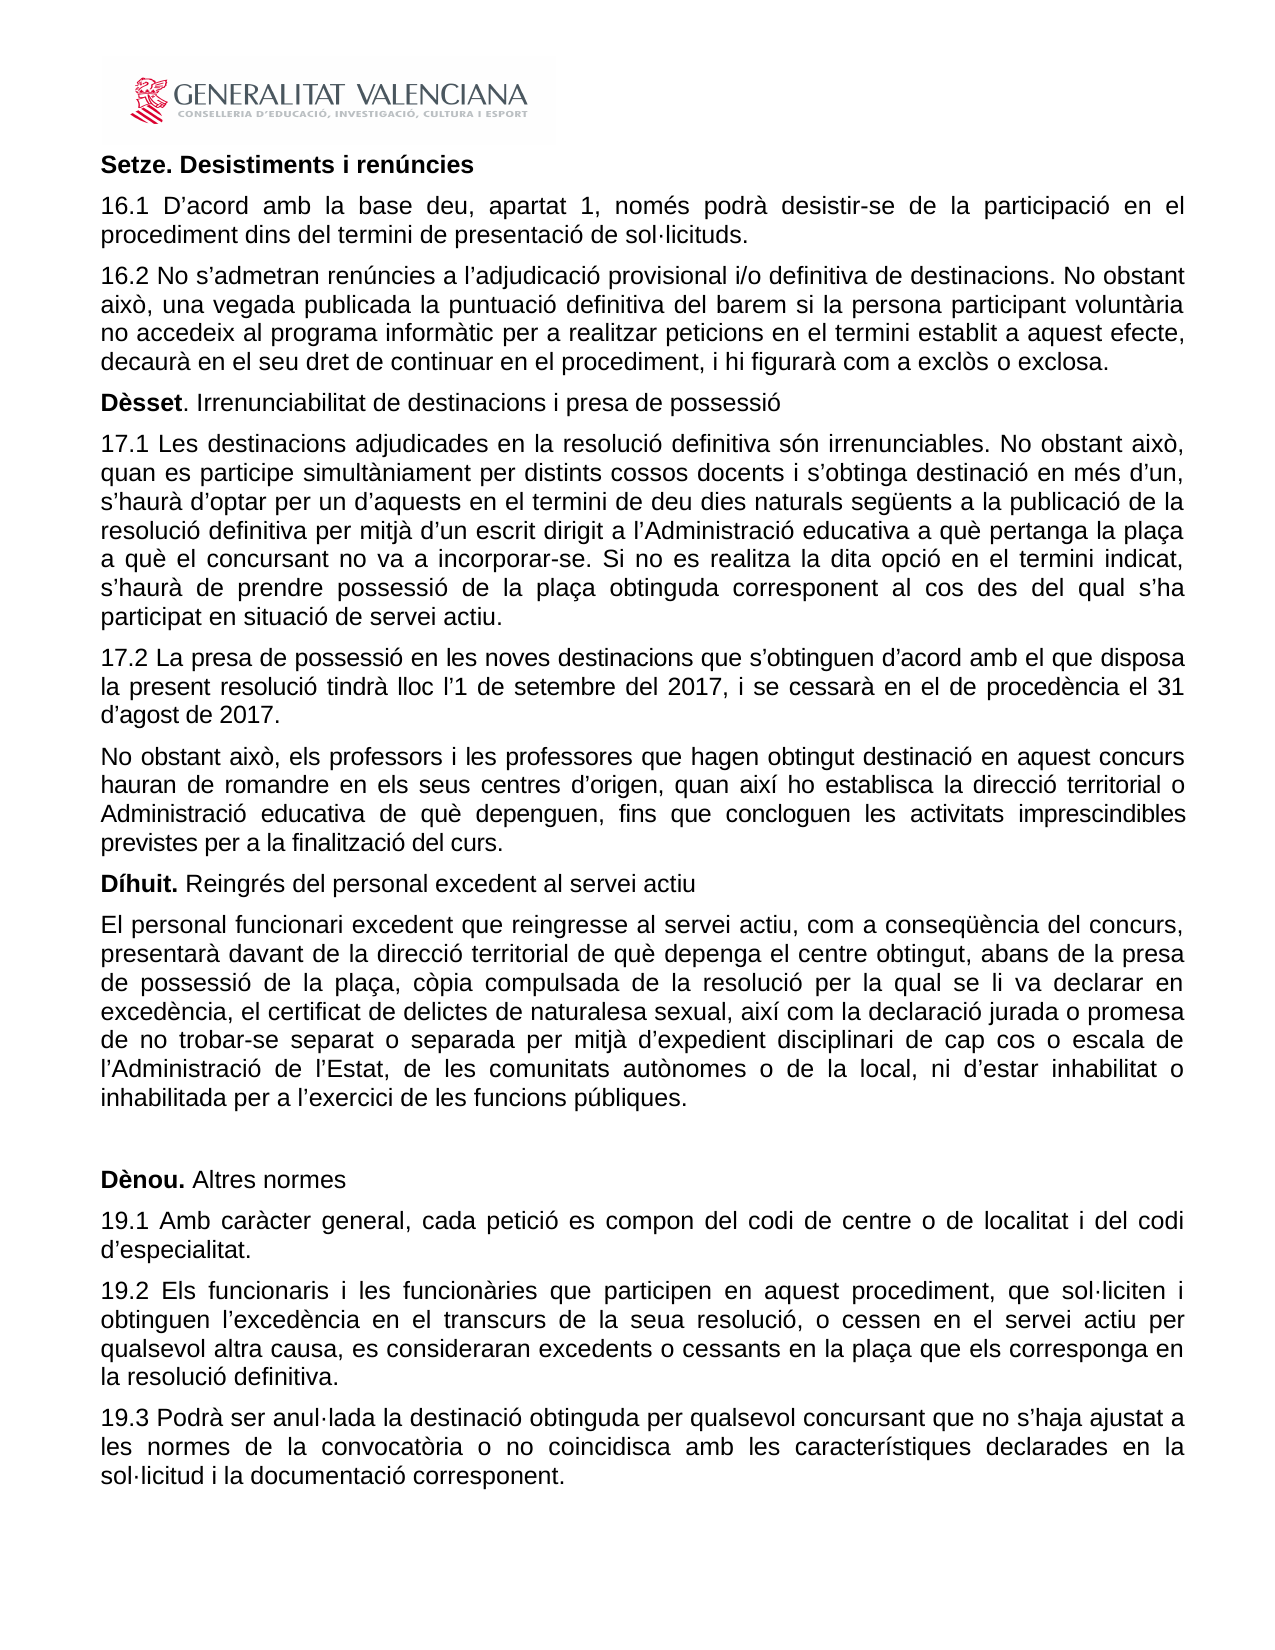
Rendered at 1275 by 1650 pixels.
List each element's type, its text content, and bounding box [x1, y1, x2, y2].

text 17.1 Les destinacions adjudicades en la resolució definitiva són irrenunciables. No obstant això, quan es participe simultàniament per distints cossos docents i s’obtinga destinació en més d’un, s’haurà d’optar per un d’aquests en el termini de deu dies naturals següents a la publicació de la resolució definitiva per mitjà d’un escrit dirigit a l’Administració educativa a què pertanga la plaça a què el concursant no va a incorporar-se. Si no es realitza la dita opció en el termini indicat, s’haurà de prendre possessió de la plaça obtinguda corresponent al cos des del qual s’ha participat en situació de servei actiu. [100, 429, 1186, 631]
text Díhuit. Reingrés del personal excedent al servei actiu [100, 869, 1186, 898]
text 16.1 D’acord amb la base deu, apartat 1, només podrà desistir-se de la participació en el procediment dins del termini de presentació de sol·licituds. [100, 191, 1186, 248]
text 19.1 Amb caràcter general, cada petició es compon del codi de centre o de localitat i del codi d’especialitat. [100, 1206, 1186, 1264]
text Dèsset. Irrenunciabilitat de destinacions i presa de possessió [100, 388, 1186, 417]
text El personal funcionari excedent que reingresse al servei actiu, com a conseqüència del concurs, presentarà davant de la direcció territorial de què depenga el centre obtingut, abans de la presa de possessió de la plaça, còpia compulsada de la resolució per la qual se li va declarar en excedència, el certificat de delictes de naturalesa sexual, així com la declaració jurada o promesa de no trobar-se separat o separada per mitjà d’expedient disciplinari de cap cos o escala de l’Administració de l’Estat, de les comunitats autònomes o de la local, ni d’estar inhabilitat o inhabilitada per a l’exercici de les funcions públiques. [100, 910, 1186, 1111]
text 19.2 Els funcionaris i les funcionàries que participen en aquest procediment, que sol·liciten i obtinguen l’excedència en el transcurs de la seua resolució, o cessen en el servei actiu per qualsevol altra causa, es consideraran excedents o cessants en la plaça que els corresponga en la resolució definitiva. [100, 1276, 1186, 1391]
text Dènou. Altres normes [100, 1165, 1186, 1194]
picture [102, 56, 557, 145]
text 19.3 Podrà ser anul·lada la destinació obtinguda per qualsevol concursant que no s’haja ajustat a les normes de la convocatòria o no coincidisca amb les característiques declarades en la sol·licitud i la documentació corresponent. [100, 1403, 1186, 1490]
subtitle Setze. Desistiments i renúncies [100, 150, 1186, 178]
text 16.2 No s’admetran renúncies a l’adjudicació provisional i/o definitiva de destinacions. No obstant això, una vegada publicada la puntuació definitiva del barem si la persona participant voluntària no accedeix al programa informàtic per a realitzar peticions en el termini establit a aquest efecte, decaurà en el seu dret de continuar en el procediment, i hi figurarà com a exclòs o exclosa. [100, 261, 1186, 376]
text 17.2 La presa de possessió en les noves destinacions que s’obtinguen d’acord amb el que disposa la present resolució tindrà lloc l’1 de setembre del 2017, i se cessarà en el de procedència el 31 d’agost de 2017. [100, 643, 1186, 729]
text No obstant això, els professors i les professores que hagen obtingut destinació en aquest concurs hauran de romandre en els seus centres d’origen, quan així ho establisca la direcció territorial o Administració educativa de què depenguen, fins que concloguen les activitats imprescindibles previstes per a la finalització del curs. [100, 742, 1186, 857]
